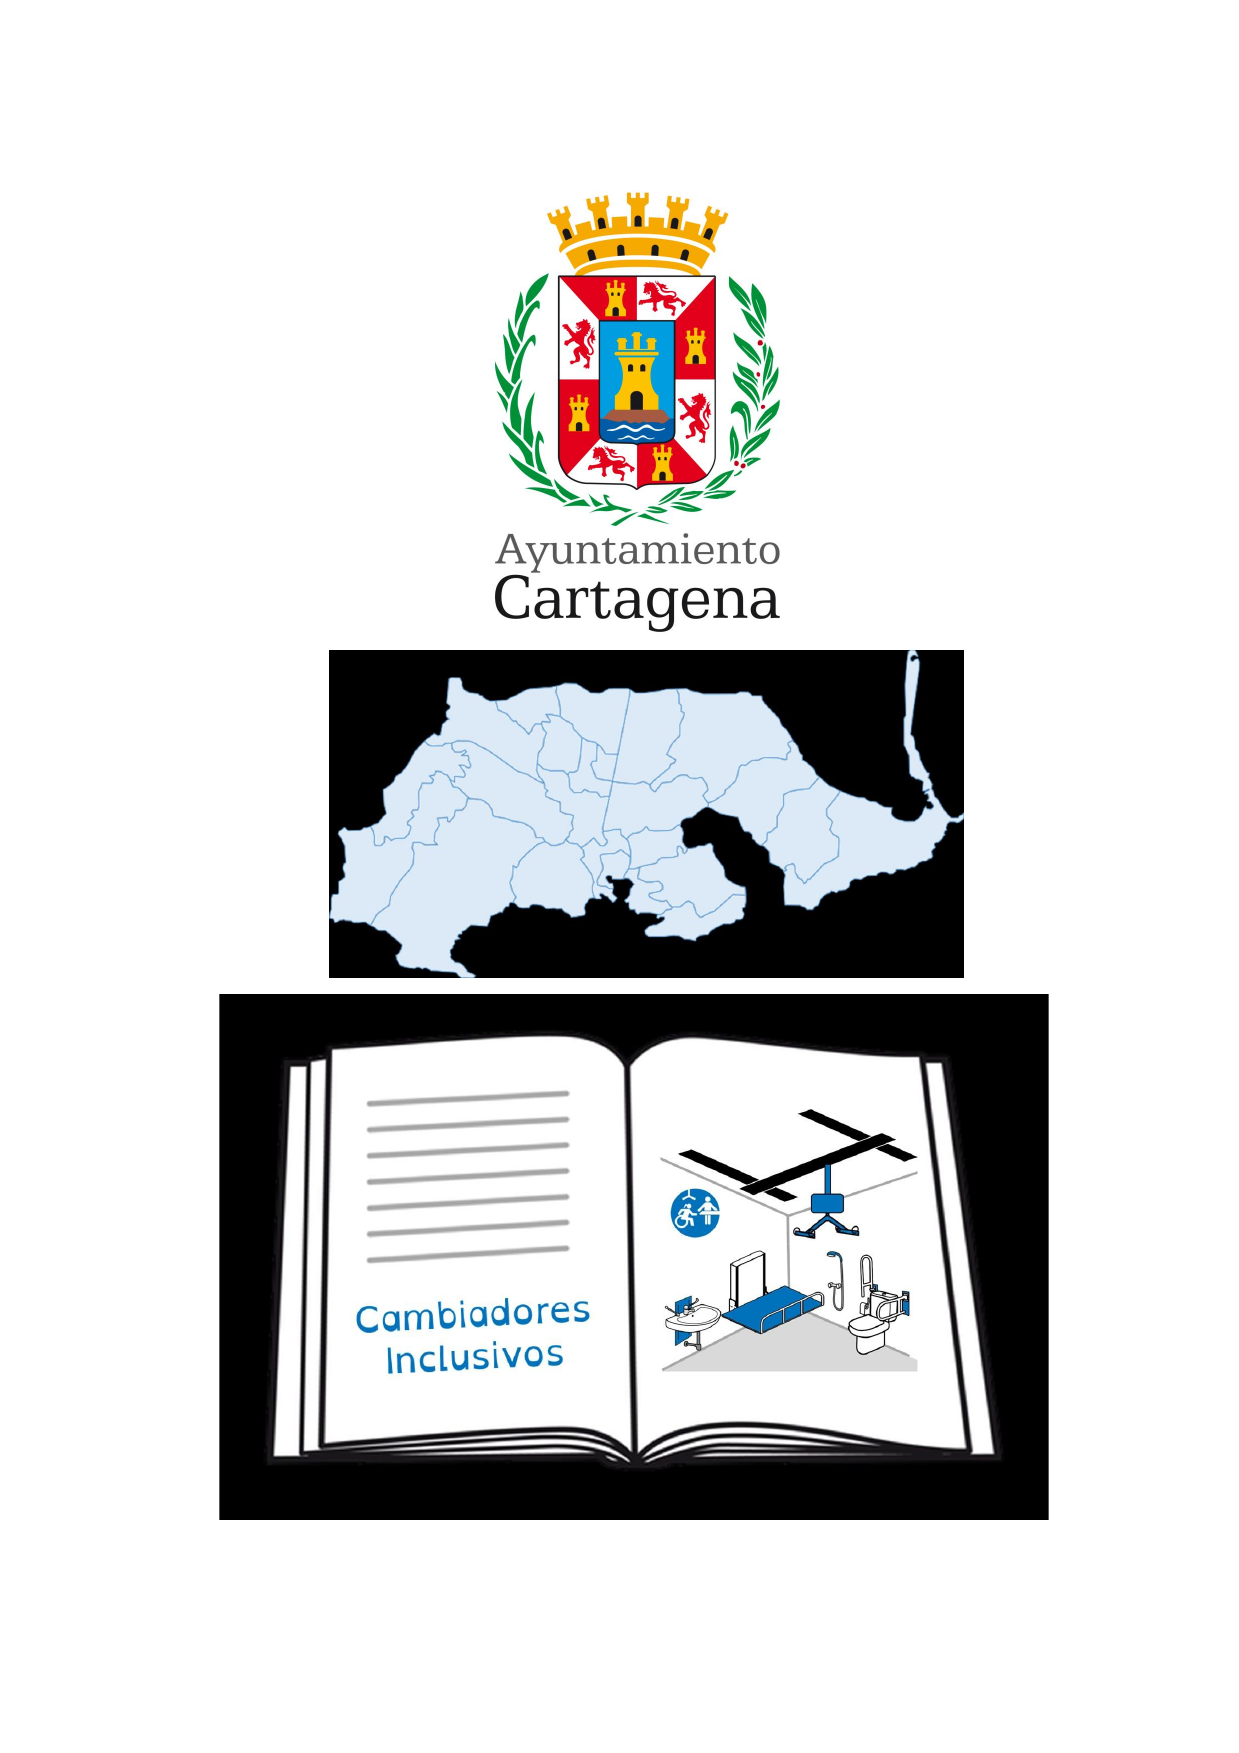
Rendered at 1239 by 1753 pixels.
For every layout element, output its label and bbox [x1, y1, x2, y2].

picture [329, 175, 964, 978]
picture [219, 994, 1049, 1520]
